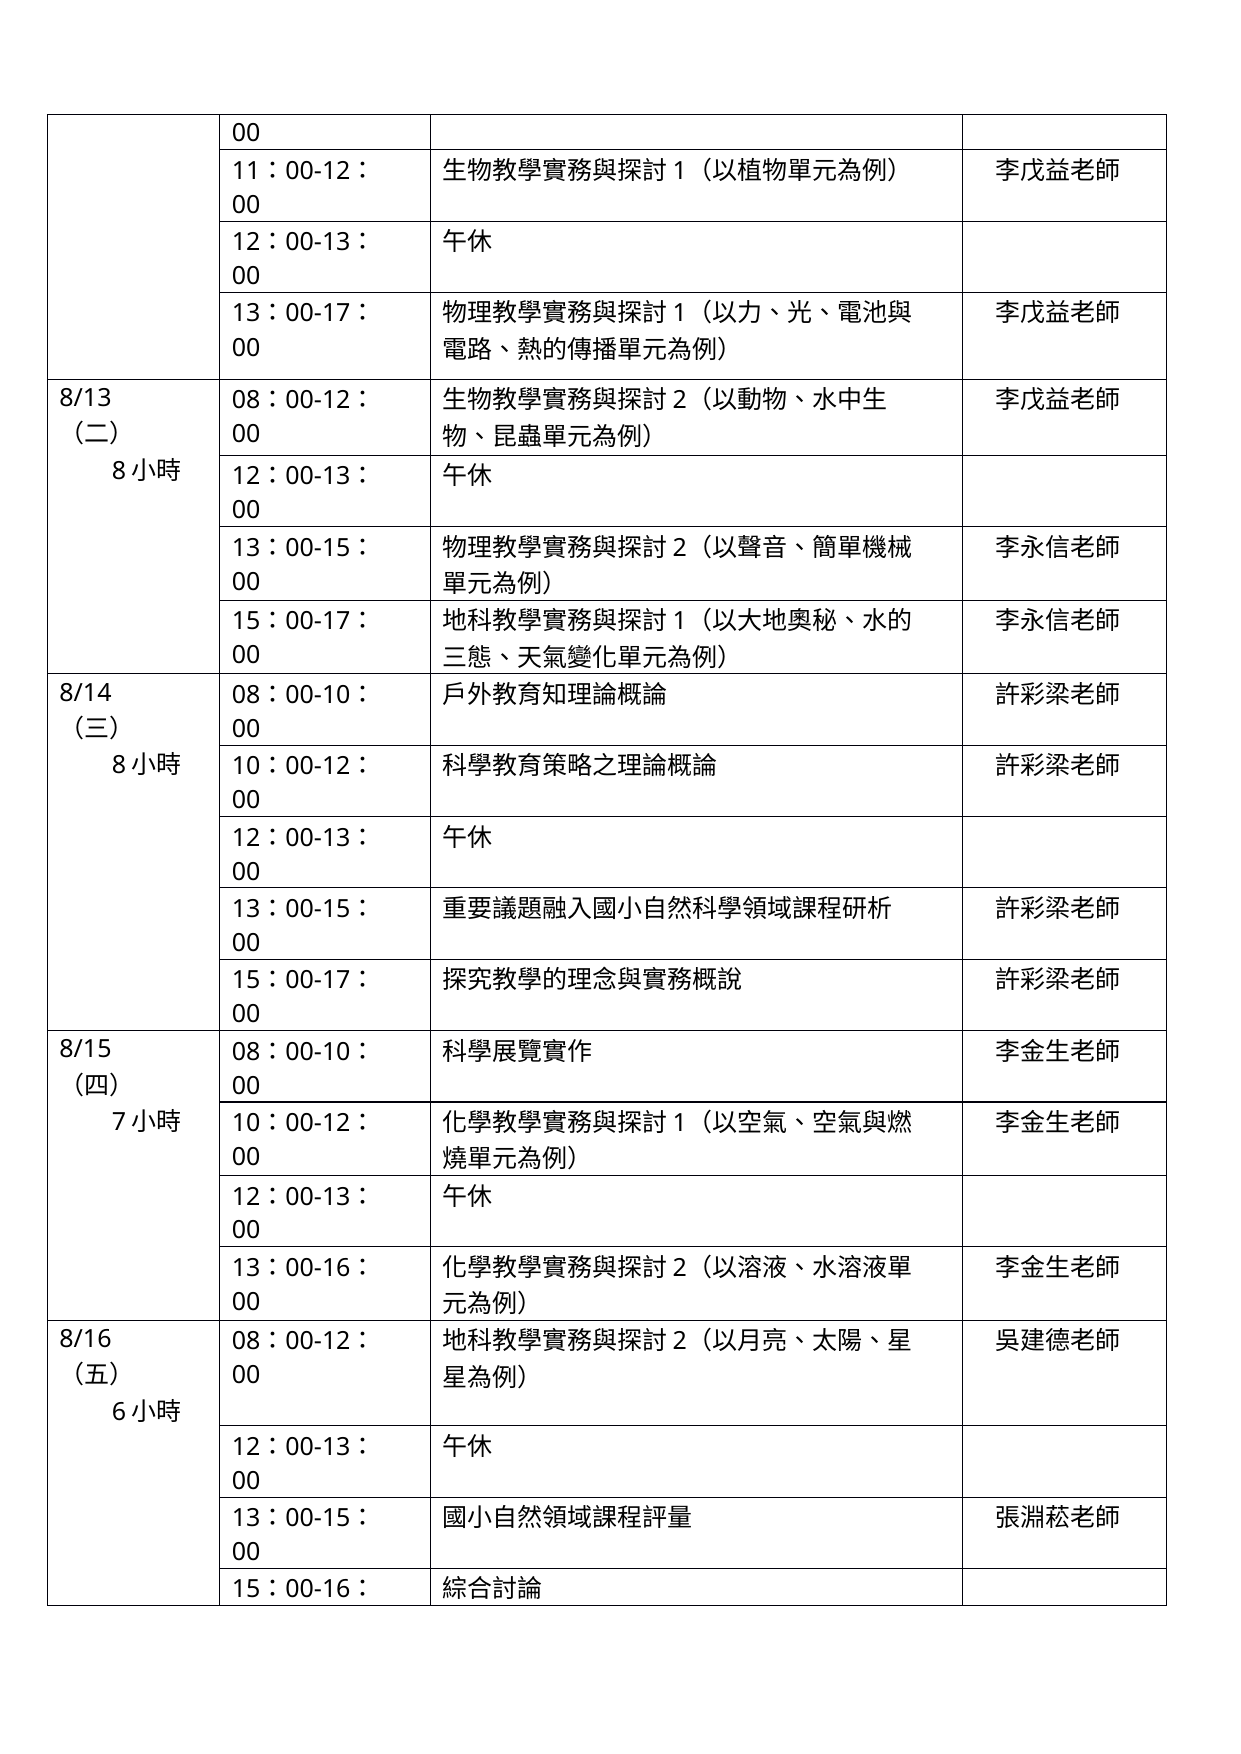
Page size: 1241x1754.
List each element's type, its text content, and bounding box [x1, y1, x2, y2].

table_cell 李戊益老師 [963, 380, 1166, 455]
table_cell 李戊益老師 [963, 293, 1166, 379]
table_cell 許彩梁老師 [963, 960, 1166, 1030]
table_cell 許彩梁老師 [963, 888, 1166, 959]
table_cell 15：00-16： [220, 1569, 430, 1605]
table_cell 重要議題融入國小自然科學領域課程研析 [431, 888, 962, 959]
table_cell 張淵菘老師 [963, 1498, 1166, 1568]
table_cell 8/15（四） 7小時 [48, 1031, 219, 1320]
table_cell [963, 1426, 1166, 1497]
table_cell [963, 817, 1166, 887]
table_cell 8/16（五） 6小時 [48, 1321, 219, 1605]
table_cell 午休 [431, 456, 962, 526]
table_cell 11：00-12：00 [220, 150, 430, 221]
table_cell 15：00-17：00 [220, 960, 430, 1030]
table_cell 8/14（三） 8小時 [48, 674, 219, 1030]
table_cell 13：00-16：00 [220, 1247, 430, 1320]
table_cell 許彩梁老師 [963, 746, 1166, 816]
table_cell [963, 1176, 1166, 1246]
table_cell 李永信老師 [963, 601, 1166, 673]
table_cell 戶外教育知理論概論 [431, 674, 962, 744]
table_cell 午休 [431, 222, 962, 292]
table_cell 地科教學實務與探討1（以大地奧秘、水的三態、天氣變化單元為例） [431, 601, 962, 673]
table_cell 12：00-13：00 [220, 817, 430, 887]
table_cell 13：00-15：00 [220, 888, 430, 959]
table_cell 午休 [431, 1426, 962, 1497]
table_cell 地科教學實務與探討2（以月亮、太陽、星星為例） [431, 1321, 962, 1425]
table_cell 化學教學實務與探討2（以溶液、水溶液單元為例） [431, 1247, 962, 1320]
table_cell 12：00-13：00 [220, 456, 430, 526]
table_cell 生物教學實務與探討1（以植物單元為例） [431, 150, 962, 221]
table_cell 李金生老師 [963, 1031, 1166, 1101]
table_cell 生物教學實務與探討2（以動物、水中生物、昆蟲單元為例） [431, 380, 962, 455]
table_cell 13：00-15：00 [220, 1498, 430, 1568]
table_cell 綜合討論 [431, 1569, 962, 1605]
table_cell 08：00-10：00 [220, 674, 430, 744]
table_cell [963, 456, 1166, 526]
table_cell 科學教育策略之理論概論 [431, 746, 962, 816]
table_cell 00 [220, 115, 430, 149]
table_cell 李金生老師 [963, 1247, 1166, 1320]
table_cell 化學教學實務與探討1（以空氣、空氣與燃燒單元為例） [431, 1103, 962, 1175]
table_cell 吳建德老師 [963, 1321, 1166, 1425]
table_cell [963, 1569, 1166, 1605]
table_cell [963, 115, 1166, 149]
table_cell [963, 222, 1166, 292]
table_cell 科學展覽實作 [431, 1031, 962, 1101]
table_cell 12：00-13：00 [220, 1426, 430, 1497]
table_cell 13：00-17：00 [220, 293, 430, 379]
table_cell 8/13（二） 8小時 [48, 380, 219, 673]
table_cell 物理教學實務與探討1（以力、光、電池與電路、熱的傳播單元為例） [431, 293, 962, 379]
table_cell 李金生老師 [963, 1103, 1166, 1175]
table_cell 13：00-15：00 [220, 527, 430, 600]
table_cell 08：00-12：00 [220, 380, 430, 455]
table_cell 12：00-13：00 [220, 1176, 430, 1246]
table_cell 12：00-13：00 [220, 222, 430, 292]
table_cell 10：00-12：00 [220, 746, 430, 816]
table_cell 午休 [431, 817, 962, 887]
table_cell [431, 115, 962, 149]
table_cell 國小自然領域課程評量 [431, 1498, 962, 1568]
table_cell 探究教學的理念與實務概說 [431, 960, 962, 1030]
table_cell 15：00-17：00 [220, 601, 430, 673]
table_cell 許彩梁老師 [963, 674, 1166, 744]
table_cell 10：00-12：00 [220, 1103, 430, 1175]
table_cell 李戊益老師 [963, 150, 1166, 221]
table_cell 物理教學實務與探討2（以聲音、簡單機械單元為例） [431, 527, 962, 600]
table_cell 李永信老師 [963, 527, 1166, 600]
table_cell 午休 [431, 1176, 962, 1246]
table_cell 08：00-12：00 [220, 1321, 430, 1425]
table_cell 08：00-10：00 [220, 1031, 430, 1101]
table_cell [48, 115, 219, 379]
